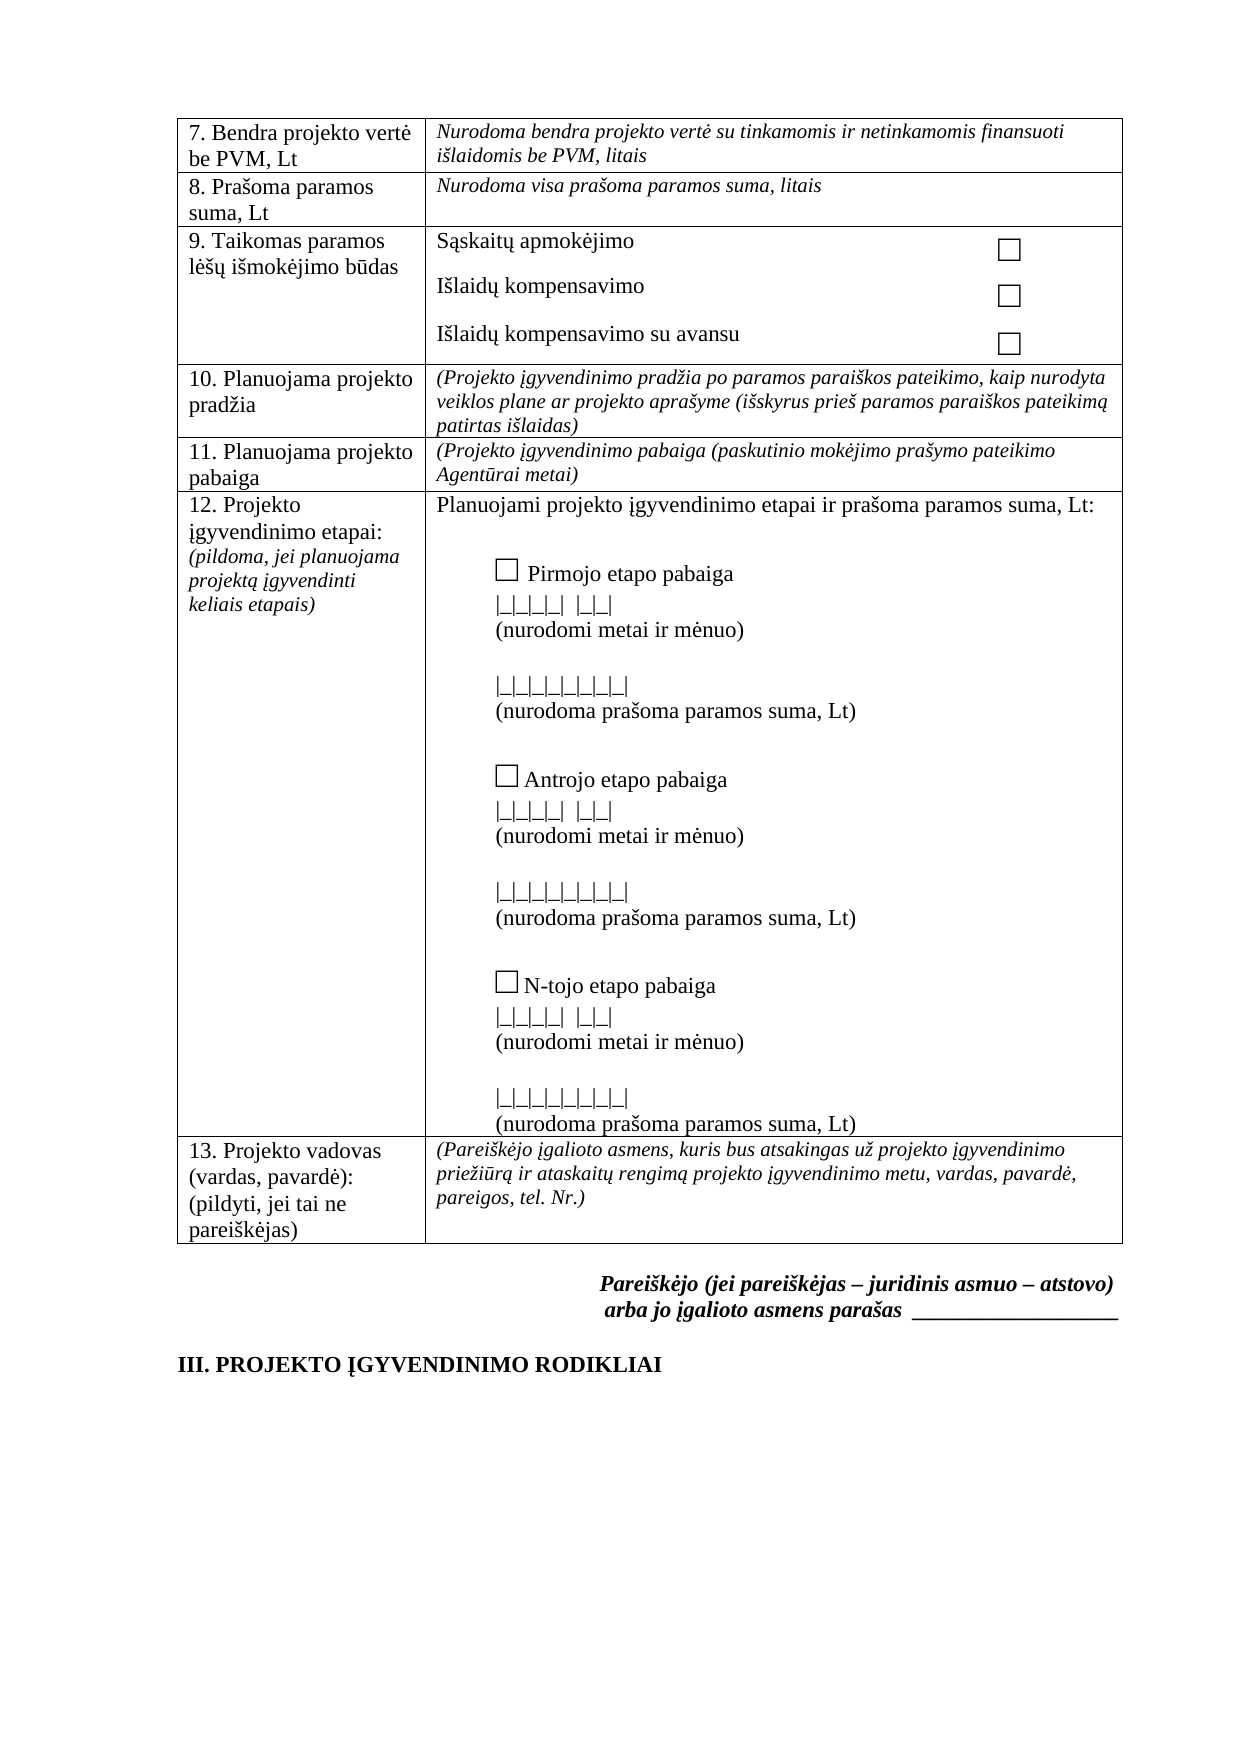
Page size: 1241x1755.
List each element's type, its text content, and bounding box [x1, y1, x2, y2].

table_cell (Pareiškėjo įgalioto asmens, kuris bus atsakingas už projekto įgyvendinimo priežiūrą ir ataskaitų rengimą projekto įgyvendinimo metu, vardas, pavardė, pareigos, tel. Nr.) [426, 1137, 1122, 1242]
table_cell 7. Bendra projekto vertė be PVM, Lt [178, 119, 425, 172]
table_cell Sąskaitų apmokėjimo [426, 227, 896, 271]
table_cell 13. Projekto vadovas (vardas, pavardė): (pildyti, jei tai ne pareiškėjas) [178, 1137, 425, 1242]
table_cell Planuojami projekto įgyvendinimo etapai ir prašoma paramos suma, Lt: □ Pirmojo etapo pabaiga |_|_|_|_| |_|_| (nurodomi metai ir mėnuo) |_|_|_|_|_|_|_|_| (nurodoma prašoma paramos suma, Lt) □ Antrojo etapo pabaiga |_|_|_|_| |_|_| (nurodomi metai ir mėnuo) |_|_|_|_|_|_|_|_| (nurodoma prašoma paramos suma, Lt) □ N-tojo etapo pabaiga |_|_|_|_| |_|_| (nurodomi metai ir mėnuo) |_|_|_|_|_|_|_|_| (nurodoma prašoma paramos suma, Lt) [426, 492, 1122, 1136]
table_cell Nurodoma visa prašoma paramos suma, litais [426, 173, 1122, 226]
text Pareiškėjo (jei pareiškėjas – juridinis asmuo – atstovo) arba jo įgalioto asmens parašas __________________ [177, 1270, 1122, 1323]
table_cell 12. Projekto įgyvendinimo etapai: (pildoma, jei planuojama projektą įgyvendinti keliais etapais) [178, 492, 425, 1136]
table_cell 9. Taikomas paramos lėšų išmokėjimo būdas [178, 227, 425, 363]
table_cell □ [896, 227, 1122, 271]
table_cell Nurodoma bendra projekto vertė su tinkamomis ir netinkamomis finansuoti išlaidomis be PVM, litais [426, 119, 1122, 172]
table_cell Išlaidų kompensavimo [426, 271, 896, 319]
table_cell Išlaidų kompensavimo su avansu [426, 319, 896, 363]
table_cell □ [896, 319, 1122, 363]
table_cell (Projekto įgyvendinimo pabaiga (paskutinio mokėjimo prašymo pateikimo Agentūrai metai) [426, 438, 1122, 491]
table_cell 10. Planuojama projekto pradžia [178, 365, 425, 437]
text III. PROJEKTO ĮGYVENDINIMO RODIKLIAI [177, 1351, 1122, 1378]
table_cell 8. Prašoma paramos suma, Lt [178, 173, 425, 226]
table_cell □ [896, 271, 1122, 319]
table_cell (Projekto įgyvendinimo pradžia po paramos paraiškos pateikimo, kaip nurodyta veiklos plane ar projekto aprašyme (išskyrus prieš paramos paraiškos pateikimą patirtas išlaidas) [426, 365, 1122, 437]
table_cell 11. Planuojama projekto pabaiga [178, 438, 425, 491]
